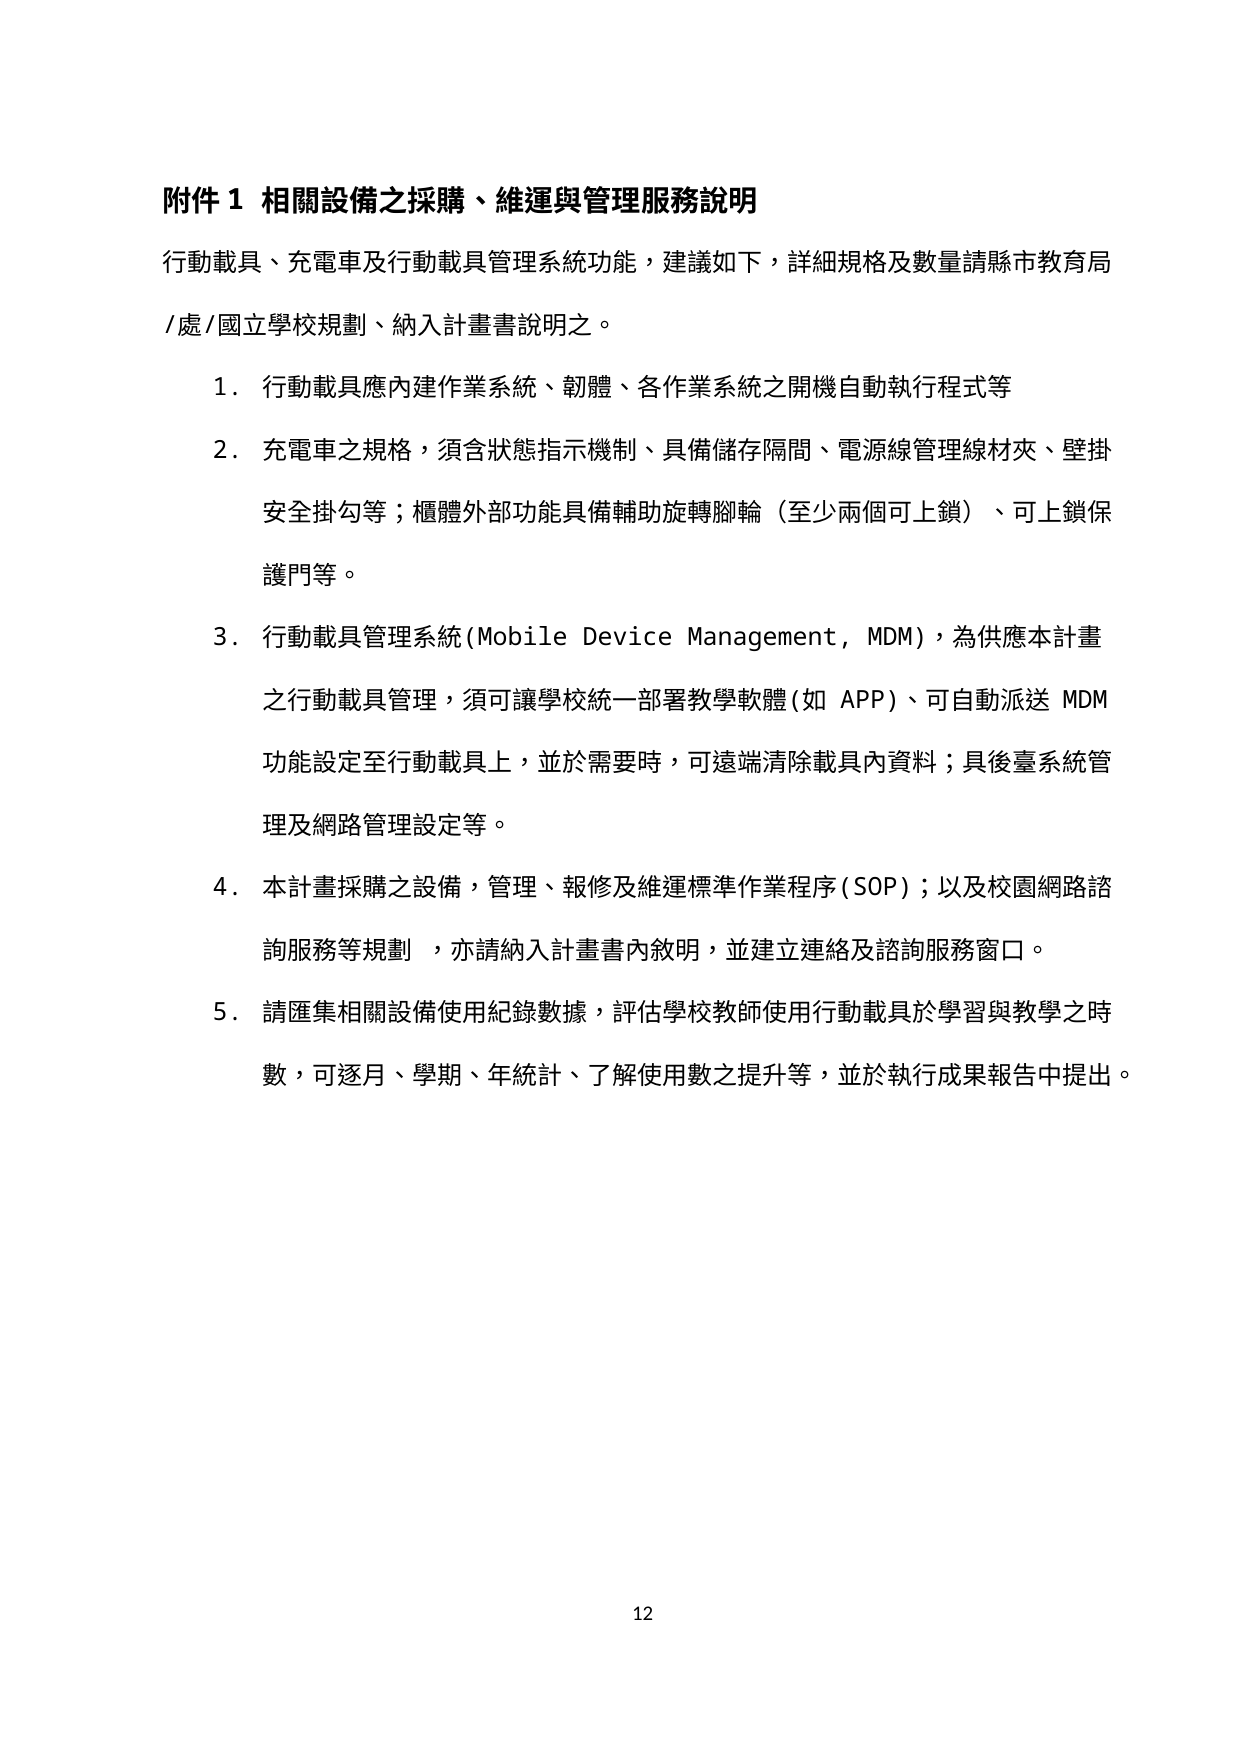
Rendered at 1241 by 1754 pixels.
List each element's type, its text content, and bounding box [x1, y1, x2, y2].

text 附件1 相關設備之採購、維運與管理服務說明 [162, 157, 1122, 219]
list 請匯集相關設備使用紀錄數據，評估學校教師使用行動載具於學習與教學之時數，可逐月、學期、年統計、了解使用數之提升等，並於執行成果報告中提出。 [212, 969, 1122, 1094]
list 行動載具管理系統(Mobile Device Management, MDM)，為供應本計畫之行動載具管理，須可讓學校統一部署教學軟體(如 APP)、可自動派送 MDM 功能設定至行動載具上，並於需要時，可遠端清除載具內資料；具後臺系統管理及網路管理設定等。 [212, 594, 1122, 844]
text 行動載具、充電車及行動載具管理系統功能，建議如下，詳細規格及數量請縣市教育局/處/國立學校規劃、納入計畫書說明之。 [162, 219, 1122, 344]
list 本計畫採購之設備，管理、報修及維運標準作業程序(SOP)；以及校園網路諮詢服務等規劃 ，亦請納入計畫書內敘明，並建立連絡及諮詢服務窗口。 [212, 844, 1122, 969]
list 行動載具應內建作業系統、韌體、各作業系統之開機自動執行程式等 [212, 344, 1122, 407]
list 充電車之規格，須含狀態指示機制、具備儲存隔間、電源線管理線材夾、壁掛安全掛勾等；櫃體外部功能具備輔助旋轉腳輪（至少兩個可上鎖）、可上鎖保護門等。 [212, 407, 1122, 594]
